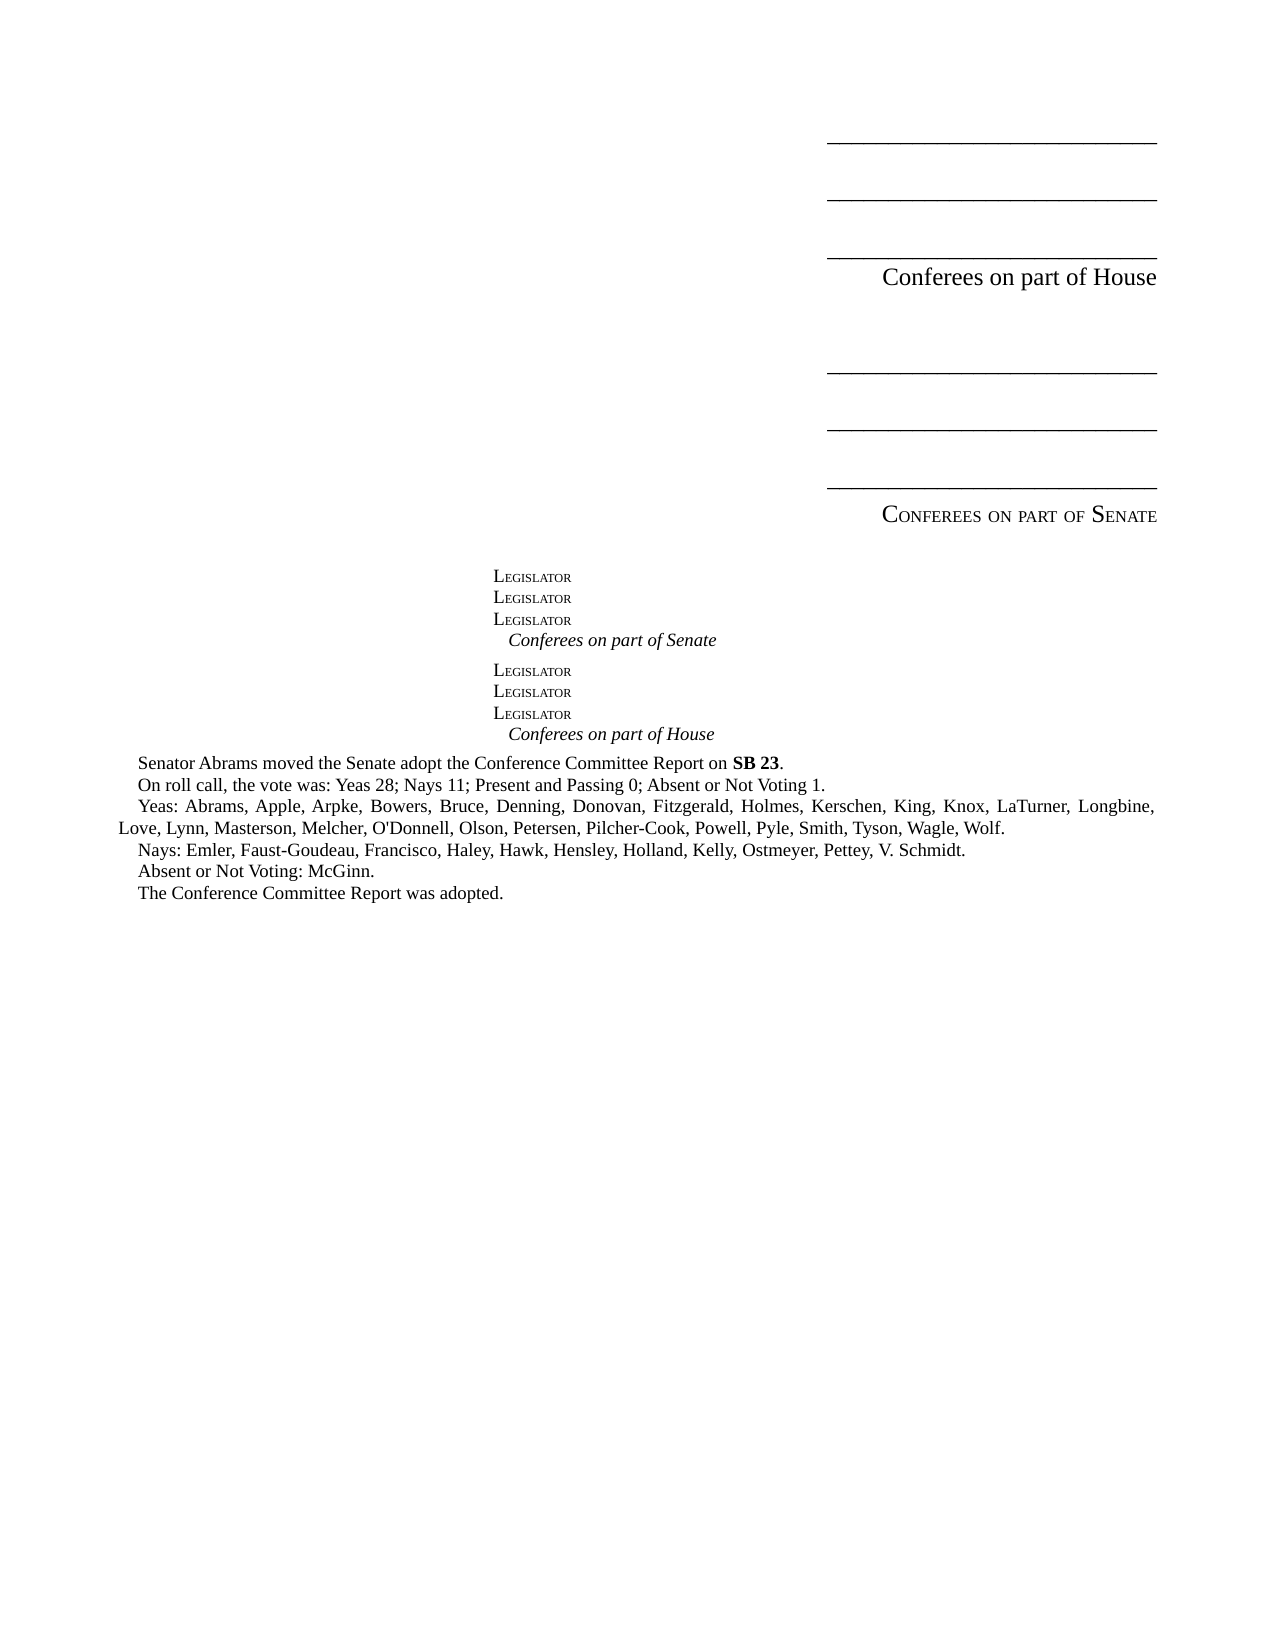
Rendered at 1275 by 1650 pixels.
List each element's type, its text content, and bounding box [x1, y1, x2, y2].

text Conferees on part of House [118, 723, 1157, 745]
text Conferees on part of Senate [118, 499, 1157, 528]
text Legislator [118, 658, 1157, 680]
text Legislator [118, 680, 1157, 702]
text The Conference Committee Report was adopted. [118, 882, 1157, 903]
text Absent or Not Voting: McGinn. [118, 860, 1157, 882]
text Conferees on part of Senate [118, 629, 1157, 651]
text Legislator [118, 565, 1157, 586]
text Legislator [118, 586, 1157, 608]
text Senator Abrams moved the Senate adopt the Conference Committee Report on SB 23. [118, 752, 1157, 774]
text Nays: Emler, Faust-Goudeau, Francisco, Haley, Hawk, Hensley, Holland, Kelly, Ostmeyer, Pettey, V. Schmidt. [118, 838, 1157, 860]
text Conferees on part of House [118, 262, 1157, 291]
text On roll call, the vote was: Yeas 28; Nays 11; Present and Passing 0; Absent or Not Voting 1. [118, 774, 1157, 795]
text Legislator [118, 608, 1157, 629]
text Legislator [118, 702, 1157, 723]
text Yeas: Abrams, Apple, Arpke, Bowers, Bruce, Denning, Donovan, Fitzgerald, Holmes, Kerschen, King, Knox, LaTurner, Longbine, Love, Lynn, Masterson, Melcher, O'Donnell, Olson, Petersen, Pilcher-Cook, Powell, Pyle, Smith, Tyson, Wagle, Wolf. [118, 795, 1157, 838]
